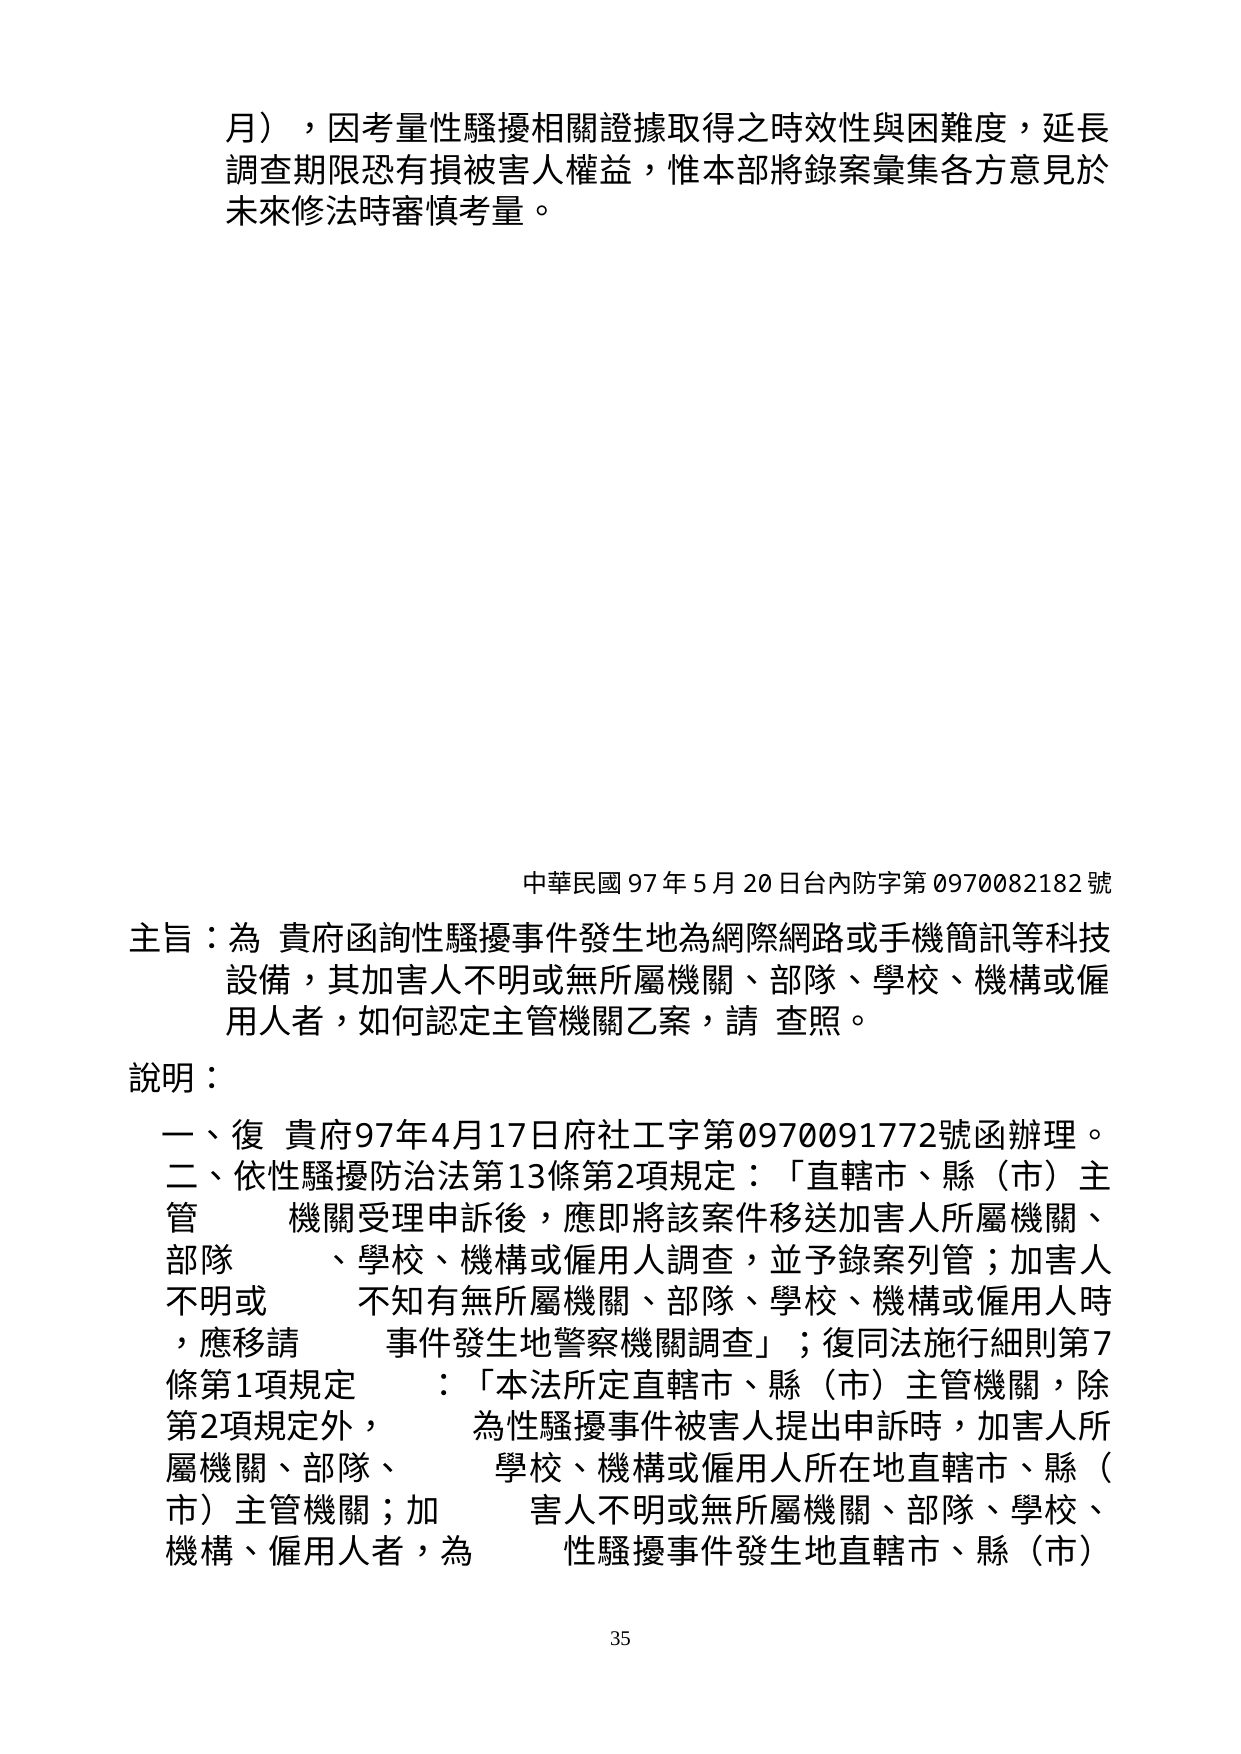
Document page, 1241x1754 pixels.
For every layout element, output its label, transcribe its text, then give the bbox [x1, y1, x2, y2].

text 主旨：為 貴府函詢性騷擾事件發生地為網際網路或手機簡訊等科技設備，其加害人不明或無所屬機關、部隊、學校、機構或僱用人者，如何認定主管機關乙案，請 查照。 [128, 917, 1112, 1042]
text 月），因考量性騷擾相關證據取得之時效性與困難度，延長調查期限恐有損被害人權益，惟本部將錄案彙集各方意見於未來修法時審慎考量。 [162, 107, 1112, 232]
text 中華民國97年5月20日台內防字第0970082182號 [128, 840, 1112, 902]
text 一、復 貴府97年4月17日府社工字第0970091772號函辦理。 二、依性騷擾防治法第13條第2項規定：「直轄市、縣（市）主管 機關受理申訴後，應即將該案件移送加害人所屬機關、部隊 、學校、機構或僱用人調查，並予錄案列管；加害人不明或 不知有無所屬機關、部隊、學校、機構或僱用人時，應移請 事件發生地警察機關調查」；復同法施行細則第7條第1項規定 ：「本法所定直轄市、縣（市）主管機關，除第2項規定外， 為性騷擾事件被害人提出申訴時，加害人所屬機關、部隊、 學校、機構或僱用人所在地直轄市、縣（市）主管機關；加 害人不明或無所屬機關、部隊、學校、機構、僱用人者，為 性騷擾事件發生地直轄市、縣（市） [162, 1114, 1112, 1572]
text 說明： [128, 1057, 1112, 1099]
